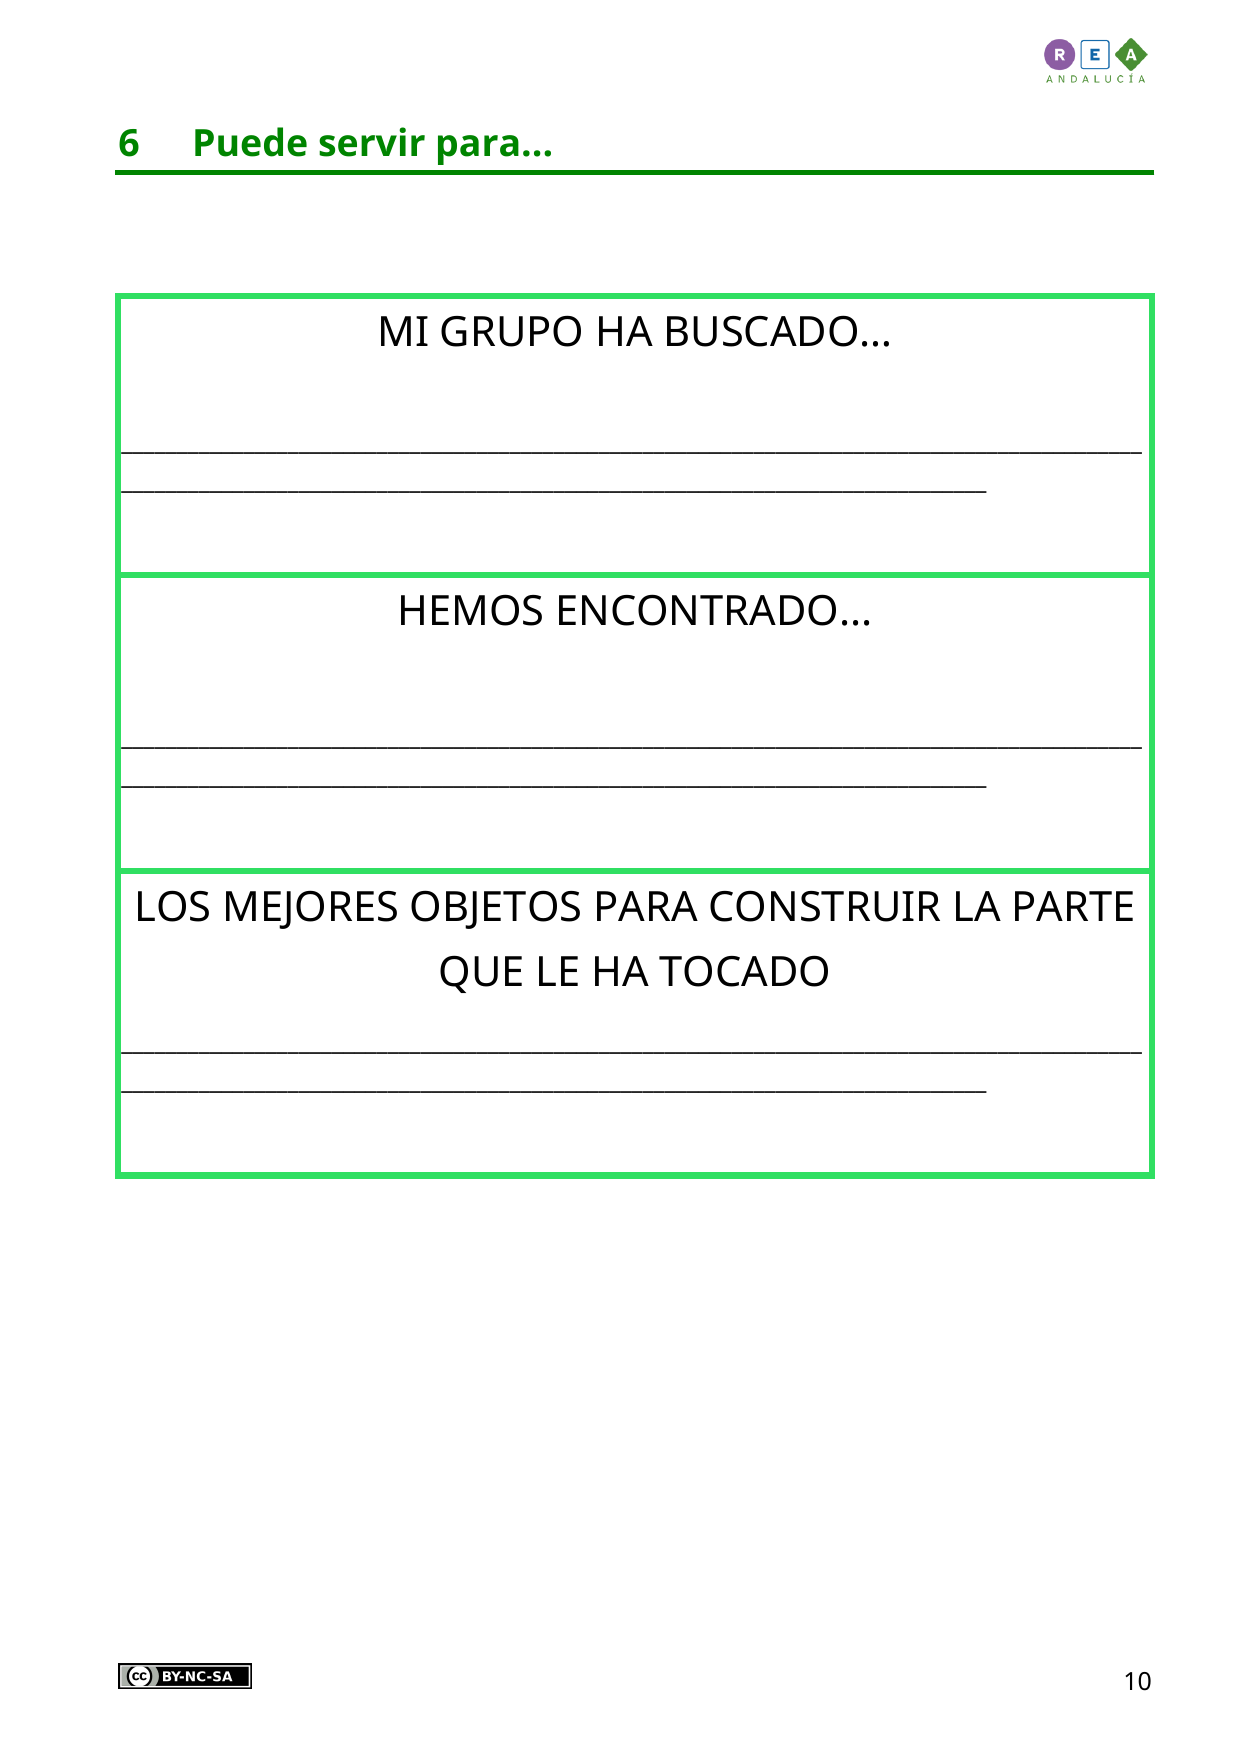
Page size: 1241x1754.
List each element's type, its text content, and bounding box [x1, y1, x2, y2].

picture [1039, 33, 1152, 88]
table_cell HEMOS ENCONTRADO... __________________________________________________________________________________________________________________________________________________________________________ [121, 578, 1149, 867]
picture [118, 1663, 536, 1698]
subtitle Puede servir para... [115, 113, 1154, 170]
table_header MI GRUPO HA BUSCADO… __________________________________________________________________________________________________________________________________________________________________________ [121, 299, 1149, 572]
table_cell LOS MEJORES OBJETOS PARA CONSTRUIR LA PARTE QUE LE HA TOCADO __________________________________________________________________________________________________________________________________________________________________________ [121, 874, 1149, 1172]
